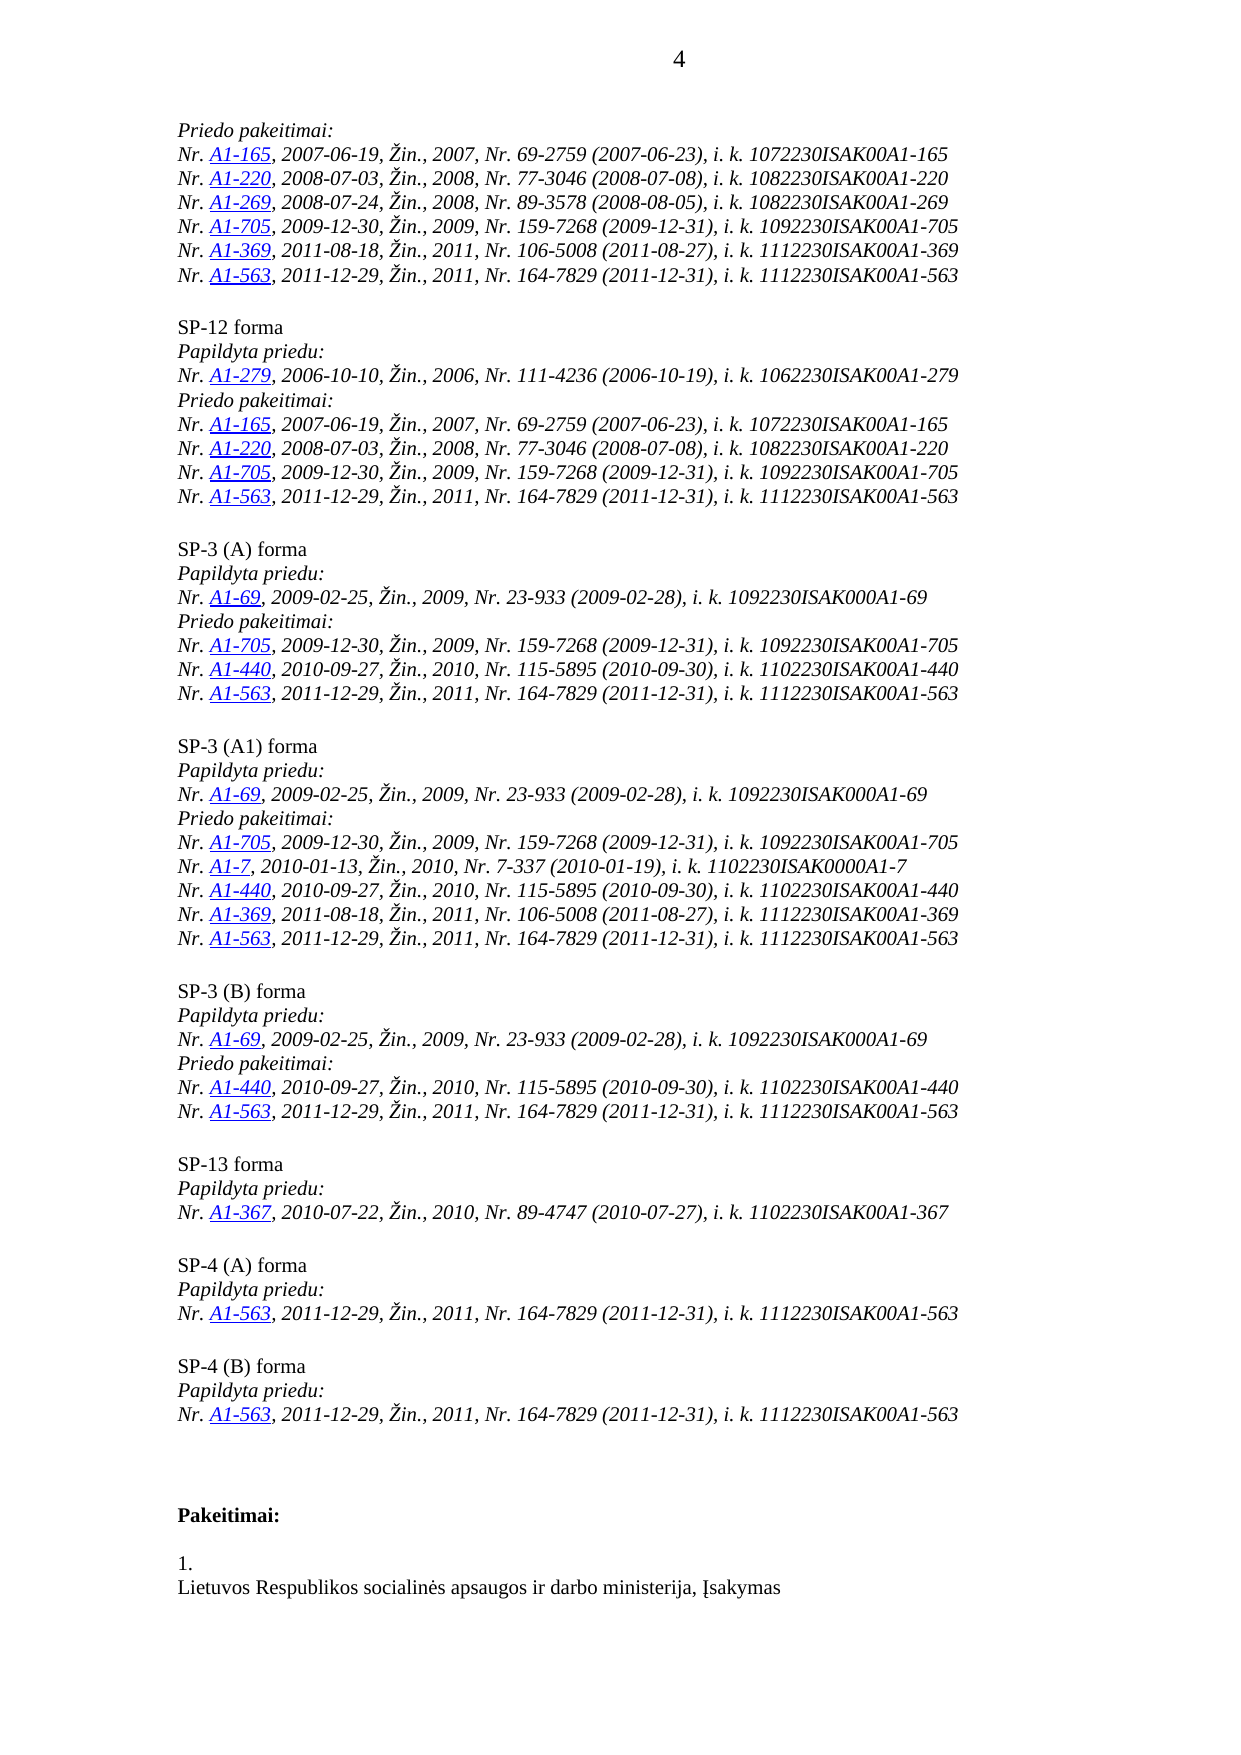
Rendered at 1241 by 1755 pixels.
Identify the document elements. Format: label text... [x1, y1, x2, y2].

text Priedo pakeitimai: [177, 609, 1181, 633]
text 1. [177, 1551, 1181, 1575]
text Nr. A1-165, 2007-06-19, Žin., 2007, Nr. 69-2759 (2007-06-23), i. k. 1072230ISAK00A1-165 [177, 412, 1181, 436]
text Nr. A1-165, 2007-06-19, Žin., 2007, Nr. 69-2759 (2007-06-23), i. k. 1072230ISAK00A1-165 [177, 142, 1181, 166]
text Nr. A1-563, 2011-12-29, Žin., 2011, Nr. 164-7829 (2011-12-31), i. k. 1112230ISAK00A1-563 [177, 484, 1181, 508]
text Nr. A1-563, 2011-12-29, Žin., 2011, Nr. 164-7829 (2011-12-31), i. k. 1112230ISAK00A1-563 [177, 681, 1181, 705]
text Nr. A1-69, 2009-02-25, Žin., 2009, Nr. 23-933 (2009-02-28), i. k. 1092230ISAK000A1-69 [177, 585, 1181, 609]
text Papildyta priedu: [177, 1277, 1181, 1301]
text SP-13 forma [177, 1152, 1181, 1176]
text SP-3 (A1) forma [177, 734, 1181, 758]
text Nr. A1-705, 2009-12-30, Žin., 2009, Nr. 159-7268 (2009-12-31), i. k. 1092230ISAK00A1-705 [177, 830, 1181, 854]
text SP-3 (B) forma [177, 979, 1181, 1003]
text Priedo pakeitimai: [177, 1051, 1181, 1075]
text Nr. A1-7, 2010-01-13, Žin., 2010, Nr. 7-337 (2010-01-19), i. k. 1102230ISAK0000A1-7 [177, 854, 1181, 878]
text Nr. A1-440, 2010-09-27, Žin., 2010, Nr. 115-5895 (2010-09-30), i. k. 1102230ISAK00A1-440 [177, 657, 1181, 681]
text Nr. A1-705, 2009-12-30, Žin., 2009, Nr. 159-7268 (2009-12-31), i. k. 1092230ISAK00A1-705 [177, 214, 1181, 238]
text Nr. A1-705, 2009-12-30, Žin., 2009, Nr. 159-7268 (2009-12-31), i. k. 1092230ISAK00A1-705 [177, 633, 1181, 657]
text Nr. A1-563, 2011-12-29, Žin., 2011, Nr. 164-7829 (2011-12-31), i. k. 1112230ISAK00A1-563 [177, 1301, 1181, 1325]
text Nr. A1-440, 2010-09-27, Žin., 2010, Nr. 115-5895 (2010-09-30), i. k. 1102230ISAK00A1-440 [177, 878, 1181, 902]
text Nr. A1-367, 2010-07-22, Žin., 2010, Nr. 89-4747 (2010-07-27), i. k. 1102230ISAK00A1-367 [177, 1200, 1181, 1224]
text Priedo pakeitimai: [177, 806, 1181, 830]
text Lietuvos Respublikos socialinės apsaugos ir darbo ministerija, Įsakymas [177, 1575, 1181, 1599]
text Papildyta priedu: [177, 339, 1181, 363]
text Priedo pakeitimai: [177, 387, 1181, 412]
text Papildyta priedu: [177, 1378, 1181, 1402]
text Priedo pakeitimai: [177, 118, 1181, 142]
text Papildyta priedu: [177, 758, 1181, 782]
text Nr. A1-563, 2011-12-29, Žin., 2011, Nr. 164-7829 (2011-12-31), i. k. 1112230ISAK00A1-563 [177, 262, 1181, 287]
text Nr. A1-269, 2008-07-24, Žin., 2008, Nr. 89-3578 (2008-08-05), i. k. 1082230ISAK00A1-269 [177, 190, 1181, 214]
text SP-12 forma [177, 315, 1181, 339]
text Nr. A1-563, 2011-12-29, Žin., 2011, Nr. 164-7829 (2011-12-31), i. k. 1112230ISAK00A1-563 [177, 1099, 1181, 1123]
text Nr. A1-563, 2011-12-29, Žin., 2011, Nr. 164-7829 (2011-12-31), i. k. 1112230ISAK00A1-563 [177, 1402, 1181, 1426]
text Nr. A1-369, 2011-08-18, Žin., 2011, Nr. 106-5008 (2011-08-27), i. k. 1112230ISAK00A1-369 [177, 902, 1181, 926]
text Nr. A1-69, 2009-02-25, Žin., 2009, Nr. 23-933 (2009-02-28), i. k. 1092230ISAK000A1-69 [177, 782, 1181, 806]
text SP-4 (A) forma [177, 1253, 1181, 1277]
text Nr. A1-220, 2008-07-03, Žin., 2008, Nr. 77-3046 (2008-07-08), i. k. 1082230ISAK00A1-220 [177, 436, 1181, 460]
text SP-4 (B) forma [177, 1354, 1181, 1378]
text Pakeitimai: [177, 1503, 1181, 1527]
text Nr. A1-705, 2009-12-30, Žin., 2009, Nr. 159-7268 (2009-12-31), i. k. 1092230ISAK00A1-705 [177, 460, 1181, 484]
text Nr. A1-369, 2011-08-18, Žin., 2011, Nr. 106-5008 (2011-08-27), i. k. 1112230ISAK00A1-369 [177, 238, 1181, 262]
text Papildyta priedu: [177, 561, 1181, 585]
text Nr. A1-279, 2006-10-10, Žin., 2006, Nr. 111-4236 (2006-10-19), i. k. 1062230ISAK00A1-279 [177, 363, 1181, 387]
text Nr. A1-563, 2011-12-29, Žin., 2011, Nr. 164-7829 (2011-12-31), i. k. 1112230ISAK00A1-563 [177, 926, 1181, 950]
text SP-3 (A) forma [177, 537, 1181, 561]
text Nr. A1-220, 2008-07-03, Žin., 2008, Nr. 77-3046 (2008-07-08), i. k. 1082230ISAK00A1-220 [177, 166, 1181, 190]
text Nr. A1-440, 2010-09-27, Žin., 2010, Nr. 115-5895 (2010-09-30), i. k. 1102230ISAK00A1-440 [177, 1075, 1181, 1099]
text Papildyta priedu: [177, 1003, 1181, 1027]
text Papildyta priedu: [177, 1176, 1181, 1200]
text Nr. A1-69, 2009-02-25, Žin., 2009, Nr. 23-933 (2009-02-28), i. k. 1092230ISAK000A1-69 [177, 1027, 1181, 1051]
